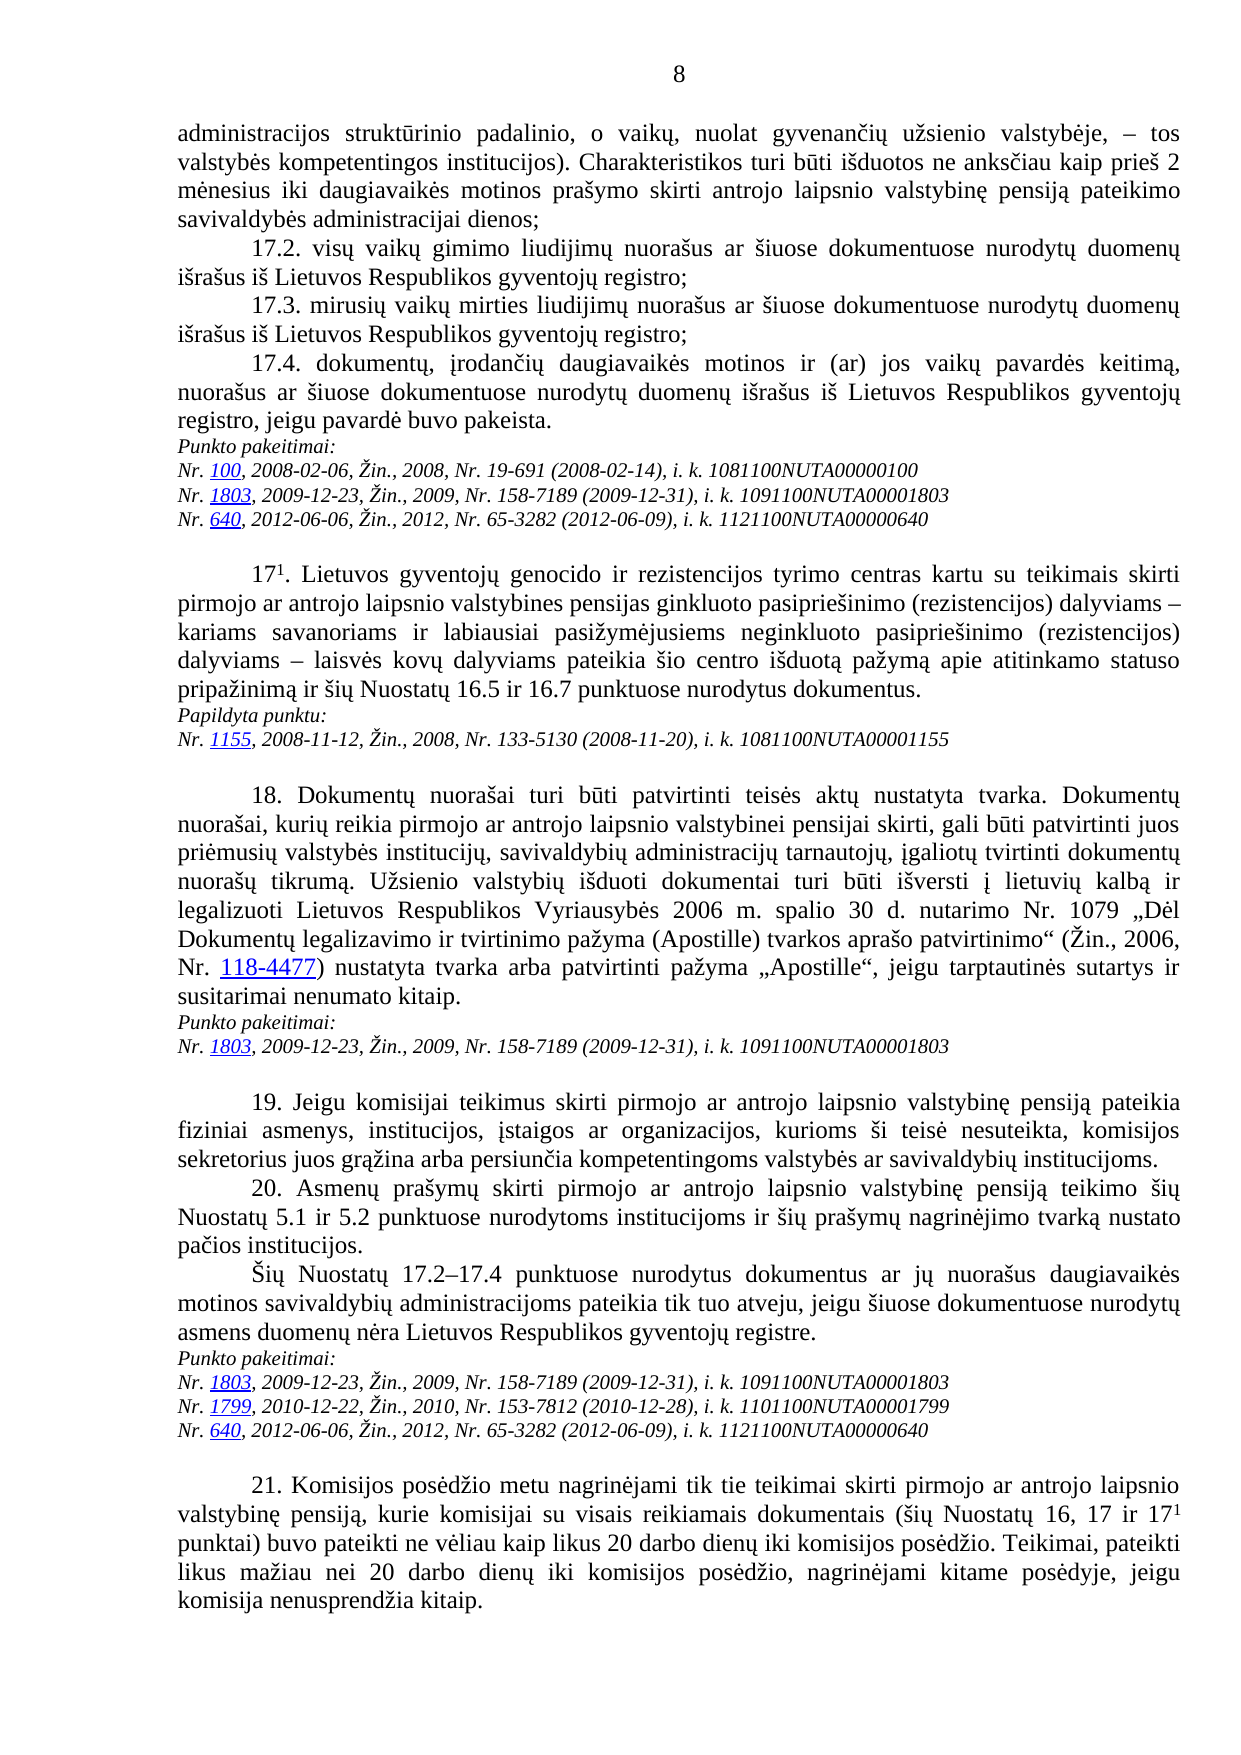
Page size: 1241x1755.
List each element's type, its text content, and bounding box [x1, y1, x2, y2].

text administracijos struktūrinio padalinio, o vaikų, nuolat gyvenančių užsienio valstybėje, – tos valstybės kompetentingos institucijos). Charakteristikos turi būti išduotos ne anksčiau kaip prieš 2 mėnesius iki daugiavaikės motinos prašymo skirti antrojo laipsnio valstybinę pensiją pateikimo savivaldybės administracijai dienos; [177, 118, 1181, 233]
text Nr. 1803, 2009-12-23, Žin., 2009, Nr. 158-7189 (2009-12-31), i. k. 1091100NUTA00001803 [177, 1370, 1181, 1394]
text 17.2. visų vaikų gimimo liudijimų nuorašus ar šiuose dokumentuose nurodytų duomenų išrašus iš Lietuvos Respublikos gyventojų registro; [177, 233, 1181, 291]
text 20. Asmenų prašymų skirti pirmojo ar antrojo laipsnio valstybinę pensiją teikimo šių Nuostatų 5.1 ir 5.2 punktuose nurodytoms institucijoms ir šių prašymų nagrinėjimo tvarką nustato pačios institucijos. [177, 1173, 1181, 1259]
text Nr. 1155, 2008-11-12, Žin., 2008, Nr. 133-5130 (2008-11-20), i. k. 1081100NUTA00001155 [177, 727, 1181, 751]
text 21. Komisijos posėdžio metu nagrinėjami tik tie teikimai skirti pirmojo ar antrojo laipsnio valstybinę pensiją, kurie komisijai su visais reikiamais dokumentais (šių Nuostatų 16, 17 ir 171 punktai) buvo pateikti ne vėliau kaip likus 20 darbo dienų iki komisijos posėdžio. Teikimai, pateikti likus mažiau nei 20 darbo dienų iki komisijos posėdžio, nagrinėjami kitame posėdyje, jeigu komisija nenusprendžia kitaip. [177, 1471, 1181, 1614]
text Nr. 1803, 2009-12-23, Žin., 2009, Nr. 158-7189 (2009-12-31), i. k. 1091100NUTA00001803 [177, 1034, 1181, 1058]
text 19. Jeigu komisijai teikimus skirti pirmojo ar antrojo laipsnio valstybinę pensiją pateikia fiziniai asmenys, institucijos, įstaigos ar organizacijos, kurioms ši teisė nesuteikta, komisijos sekretorius juos grąžina arba persiunčia kompetentingoms valstybės ar savivaldybių institucijoms. [177, 1087, 1181, 1173]
text Papildyta punktu: [177, 703, 1181, 727]
text Nr. 640, 2012-06-06, Žin., 2012, Nr. 65-3282 (2012-06-09), i. k. 1121100NUTA00000640 [177, 1418, 1181, 1442]
text Nr. 1799, 2010-12-22, Žin., 2010, Nr. 153-7812 (2010-12-28), i. k. 1101100NUTA00001799 [177, 1394, 1181, 1418]
text Nr. 1803, 2009-12-23, Žin., 2009, Nr. 158-7189 (2009-12-31), i. k. 1091100NUTA00001803 [177, 482, 1181, 507]
text 17.4. dokumentų, įrodančių daugiavaikės motinos ir (ar) jos vaikų pavardės keitimą, nuorašus ar šiuose dokumentuose nurodytų duomenų išrašus iš Lietuvos Respublikos gyventojų registro, jeigu pavardė buvo pakeista. [177, 348, 1181, 434]
text 171. Lietuvos gyventojų genocido ir rezistencijos tyrimo centras kartu su teikimais skirti pirmojo ar antrojo laipsnio valstybines pensijas ginkluoto pasipriešinimo (rezistencijos) dalyviams – kariams savanoriams ir labiausiai pasižymėjusiems neginkluoto pasipriešinimo (rezistencijos) dalyviams – laisvės kovų dalyviams pateikia šio centro išduotą pažymą apie atitinkamo statuso pripažinimą ir šių Nuostatų 16.5 ir 16.7 punktuose nurodytus dokumentus. [177, 559, 1181, 703]
text 17.3. mirusių vaikų mirties liudijimų nuorašus ar šiuose dokumentuose nurodytų duomenų išrašus iš Lietuvos Respublikos gyventojų registro; [177, 291, 1181, 348]
text Nr. 100, 2008-02-06, Žin., 2008, Nr. 19-691 (2008-02-14), i. k. 1081100NUTA00000100 [177, 458, 1181, 482]
text Punkto pakeitimai: [177, 1010, 1181, 1034]
text Šių Nuostatų 17.2–17.4 punktuose nurodytus dokumentus ar jų nuorašus daugiavaikės motinos savivaldybių administracijoms pateikia tik tuo atveju, jeigu šiuose dokumentuose nurodytų asmens duomenų nėra Lietuvos Respublikos gyventojų registre. [177, 1259, 1181, 1346]
text 18. Dokumentų nuorašai turi būti patvirtinti teisės aktų nustatyta tvarka. Dokumentų nuorašai, kurių reikia pirmojo ar antrojo laipsnio valstybinei pensijai skirti, gali būti patvirtinti juos priėmusių valstybės institucijų, savivaldybių administracijų tarnautojų, įgaliotų tvirtinti dokumentų nuorašų tikrumą. Užsienio valstybių išduoti dokumentai turi būti išversti į lietuvių kalbą ir legalizuoti Lietuvos Respublikos Vyriausybės 2006 m. spalio 30 d. nutarimo Nr. 1079 „Dėl Dokumentų legalizavimo ir tvirtinimo pažyma (Apostille) tvarkos aprašo patvirtinimo“ (Žin., 2006, Nr. 118-4477) nustatyta tvarka arba patvirtinti pažyma „Apostille“, jeigu tarptautinės sutartys ir susitarimai nenumato kitaip. [177, 780, 1181, 1010]
text Punkto pakeitimai: [177, 1346, 1181, 1370]
text Punkto pakeitimai: [177, 434, 1181, 458]
text Nr. 640, 2012-06-06, Žin., 2012, Nr. 65-3282 (2012-06-09), i. k. 1121100NUTA00000640 [177, 507, 1181, 531]
